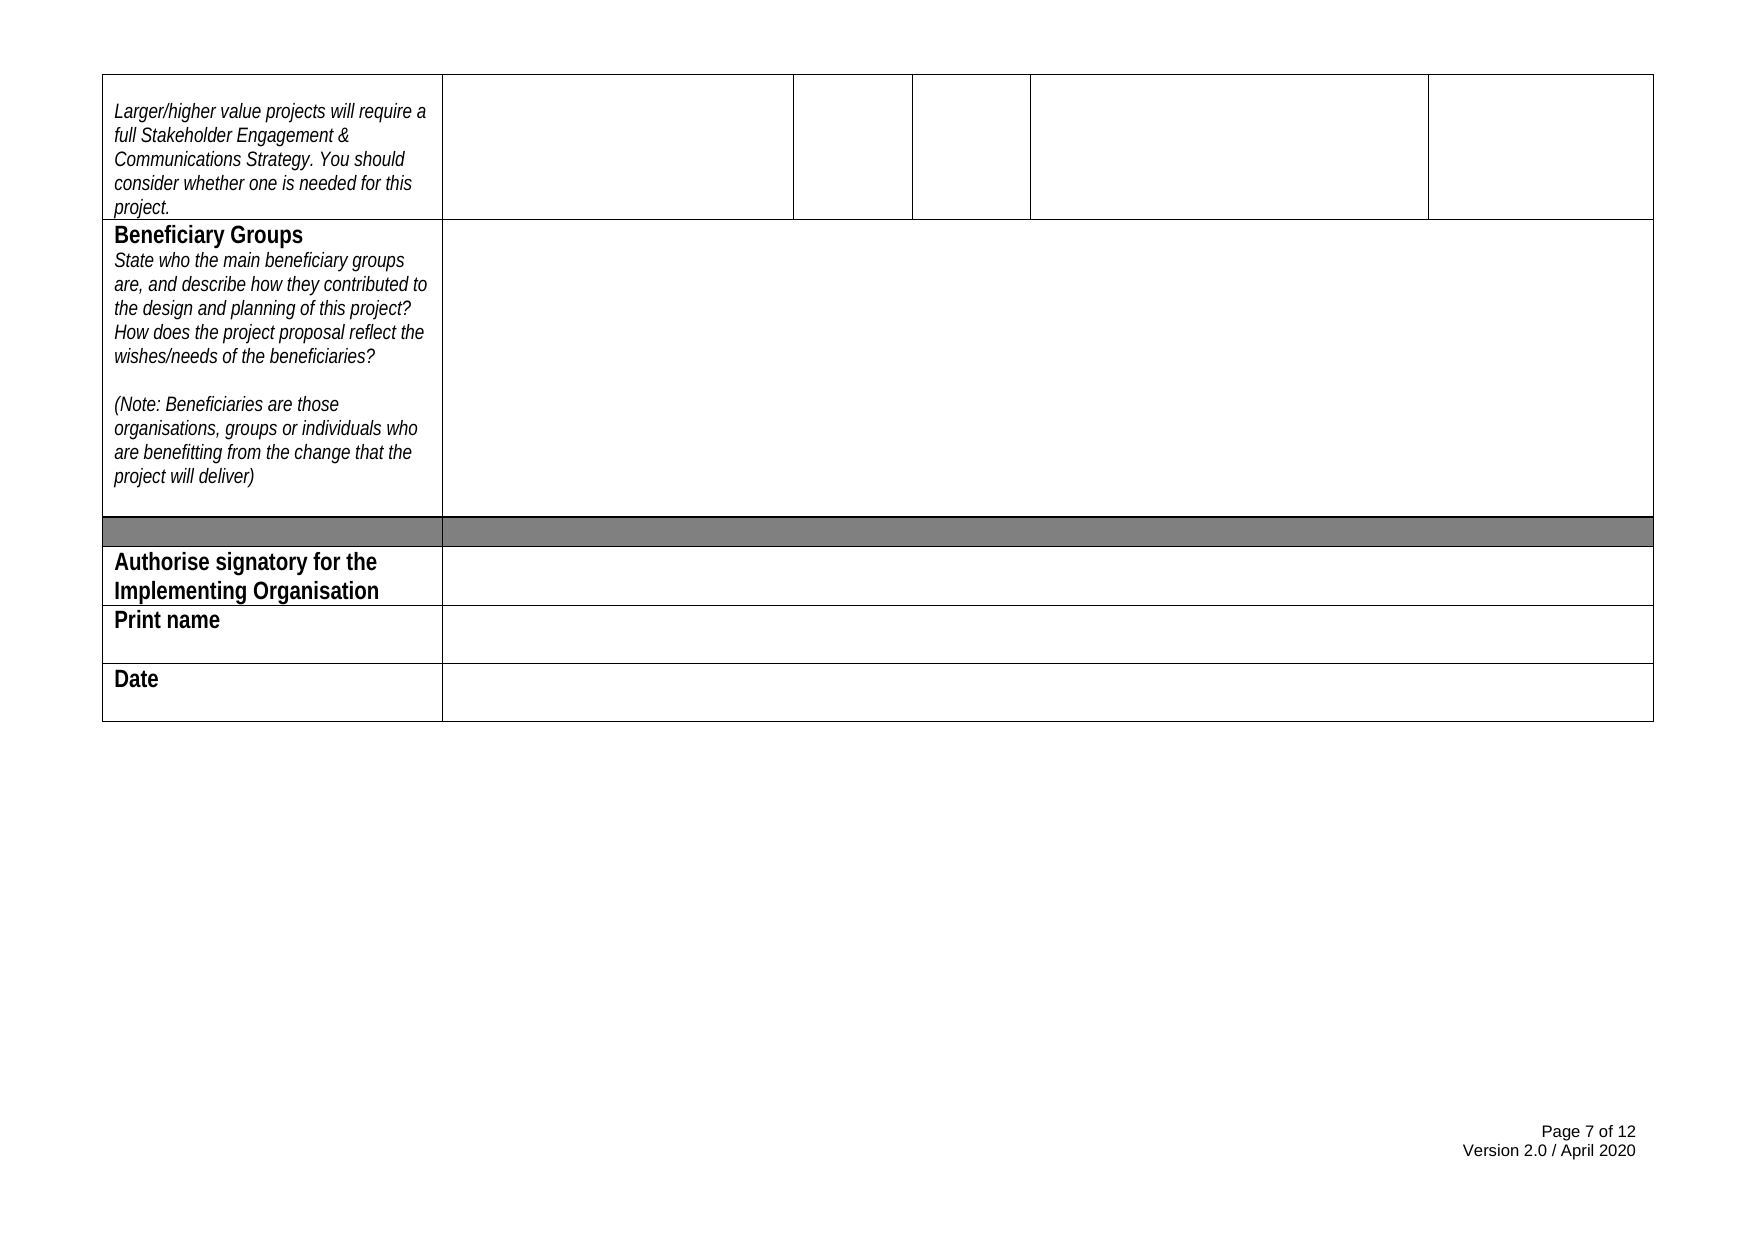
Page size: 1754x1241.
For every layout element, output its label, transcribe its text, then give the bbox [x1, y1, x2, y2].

table_cell [443, 664, 1653, 721]
table_cell Larger/higher value projects will require a full Stakeholder Engagement & Communications Strategy. You should consider whether one is needed for this project. [103, 75, 442, 218]
table_cell Beneficiary Groups State who the main beneficiary groups are, and describe how they contributed to the design and planning of this project? How does the project proposal reflect the wishes/needs of the beneficiaries? (Note: Beneficiaries are those organisations, groups or individuals who are benefitting from the change that the project will deliver) [103, 220, 442, 516]
table_cell [443, 606, 1653, 663]
table_cell [443, 75, 793, 218]
table_cell [1429, 75, 1653, 218]
table_cell Authorise signatory for the Implementing Organisation [103, 547, 442, 604]
table_cell [913, 75, 1030, 218]
table_cell [443, 518, 1653, 546]
table_cell Date [103, 664, 442, 721]
table_cell Print name [103, 606, 442, 663]
table_cell [1031, 75, 1428, 218]
table_cell [443, 547, 1653, 604]
table_cell [443, 220, 1653, 516]
table_cell [103, 518, 442, 546]
table_cell [794, 75, 912, 218]
